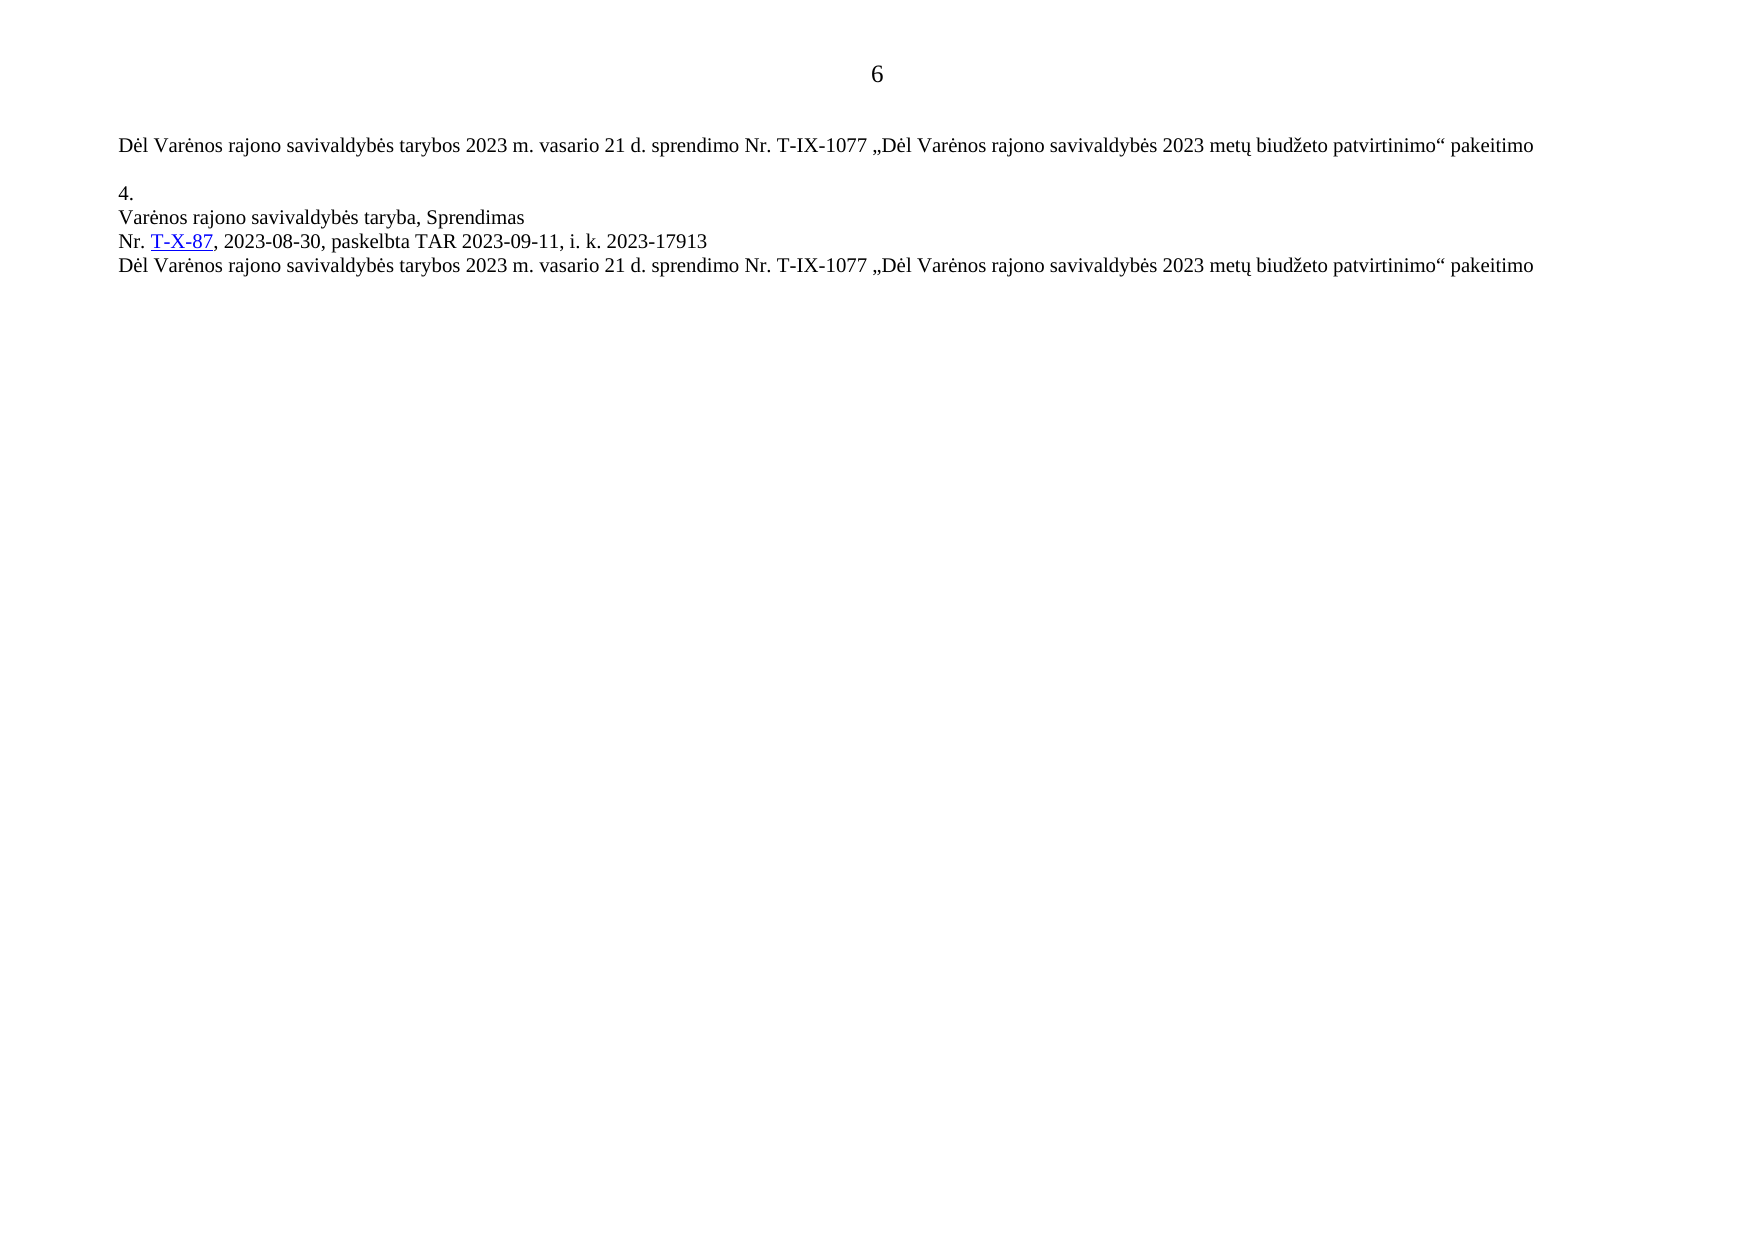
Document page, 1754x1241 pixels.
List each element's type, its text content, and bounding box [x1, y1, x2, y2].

text Nr. T-X-87, 2023-08-30, paskelbta TAR 2023-09-11, i. k. 2023-17913 [118, 229, 1636, 253]
text Varėnos rajono savivaldybės taryba, Sprendimas [118, 205, 1636, 229]
text Dėl Varėnos rajono savivaldybės tarybos 2023 m. vasario 21 d. sprendimo Nr. T-IX-1077 „Dėl Varėnos rajono savivaldybės 2023 metų biudžeto patvirtinimo“ pakeitimo [118, 133, 1636, 157]
text 4. [118, 181, 1636, 205]
text Dėl Varėnos rajono savivaldybės tarybos 2023 m. vasario 21 d. sprendimo Nr. T-IX-1077 „Dėl Varėnos rajono savivaldybės 2023 metų biudžeto patvirtinimo“ pakeitimo [118, 253, 1636, 277]
